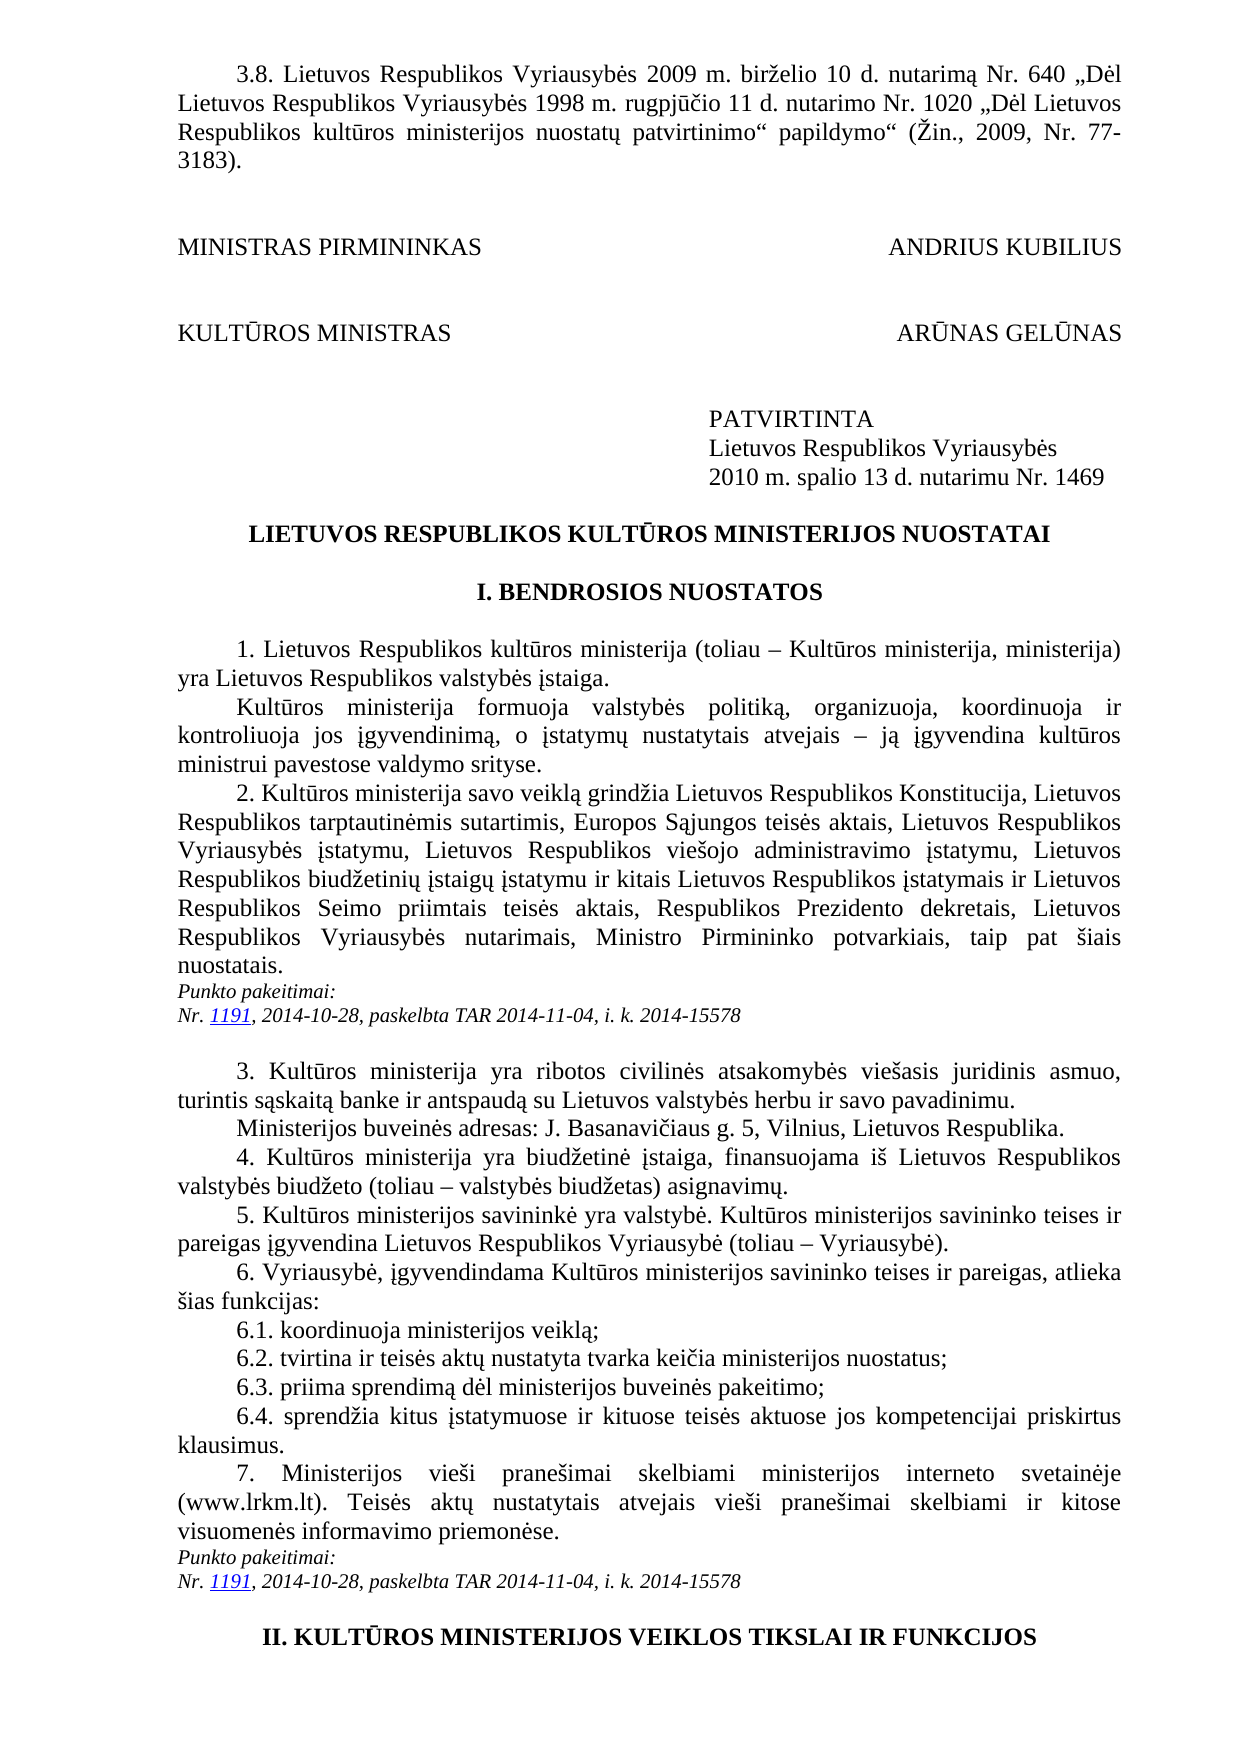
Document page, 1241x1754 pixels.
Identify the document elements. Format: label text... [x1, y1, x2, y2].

text Nr. 1191, 2014-10-28, paskelbta TAR 2014-11-04, i. k. 2014-15578 [177, 1003, 1122, 1027]
text Patvirtinta [177, 404, 1122, 433]
text I. BENDROSIOS NUOSTATOS [177, 577, 1122, 605]
text Lietuvos Respublikos KULTŪROS ministerijos nuostatai [177, 519, 1122, 548]
text Ministerijos buveinės adresas: J. Basanavičiaus g. 5, Vilnius, Lietuvos Respublika. [177, 1113, 1122, 1142]
text 6.2. tvirtina ir teisės aktų nustatyta tvarka keičia ministerijos nuostatus; [177, 1343, 1122, 1372]
text II. KULTŪROS MINISTERIJOS VEIKLOS TIKSLAI IR FUNKCIJOS [177, 1622, 1122, 1650]
text 6.1. koordinuoja ministerijos veiklą; [177, 1315, 1122, 1343]
text 2010 m. spalio 13 d. nutarimu Nr. 1469 [177, 462, 1122, 490]
text 6.4. sprendžia kitus įstatymuose ir kituose teisės aktuose jos kompetencijai priskirtus klausimus. [177, 1401, 1122, 1458]
text 6. Vyriausybė, įgyvendindama Kultūros ministerijos savininko teises ir pareigas, atlieka šias funkcijas: [177, 1257, 1122, 1315]
text KULTŪROS MINISTRAS ARŪNAS GELŪNAS [177, 318, 1122, 347]
text Nr. 1191, 2014-10-28, paskelbta TAR 2014-11-04, i. k. 2014-15578 [177, 1569, 1122, 1593]
text 7. Ministerijos vieši pranešimai skelbiami ministerijos interneto svetainėje (www.lrkm.lt). Teisės aktų nustatytais atvejais vieši pranešimai skelbiami ir kitose visuomenės informavimo priemonėse. [177, 1458, 1122, 1545]
text 3. Kultūros ministerija yra ribotos civilinės atsakomybės viešasis juridinis asmuo, turintis sąskaitą banke ir antspaudą su Lietuvos valstybės herbu ir savo pavadinimu. [177, 1056, 1122, 1113]
text 4. Kultūros ministerija yra biudžetinė įstaiga, finansuojama iš Lietuvos Respublikos valstybės biudžeto (toliau – valstybės biudžetas) asignavimų. [177, 1142, 1122, 1200]
text Kultūros ministerija formuoja valstybės politiką, organizuoja, koordinuoja ir kontroliuoja jos įgyvendinimą, o įstatymų nustatytais atvejais – ją įgyvendina kultūros ministrui pavestose valdymo srityse. [177, 692, 1122, 778]
text Punkto pakeitimai: [177, 979, 1122, 1003]
text 2. Kultūros ministerija savo veiklą grindžia Lietuvos Respublikos Konstitucija, Lietuvos Respublikos tarptautinėmis sutartimis, Europos Sąjungos teisės aktais, Lietuvos Respublikos Vyriausybės įstatymu, Lietuvos Respublikos viešojo administravimo įstatymu, Lietuvos Respublikos biudžetinių įstaigų įstatymu ir kitais Lietuvos Respublikos įstatymais ir Lietuvos Respublikos Seimo priimtais teisės aktais, Respublikos Prezidento dekretais, Lietuvos Respublikos Vyriausybės nutarimais, Ministro Pirmininko potvarkiais, taip pat šiais nuostatais. [177, 778, 1122, 979]
text 6.3. priima sprendimą dėl ministerijos buveinės pakeitimo; [177, 1372, 1122, 1401]
text 5. Kultūros ministerijos savininkė yra valstybė. Kultūros ministerijos savininko teises ir pareigas įgyvendina Lietuvos Respublikos Vyriausybė (toliau – Vyriausybė). [177, 1200, 1122, 1257]
text 3.8. Lietuvos Respublikos Vyriausybės 2009 m. birželio 10 d. nutarimą Nr. 640 „Dėl Lietuvos Respublikos Vyriausybės 1998 m. rugpjūčio 11 d. nutarimo Nr. 1020 „Dėl Lietuvos Respublikos kultūros ministerijos nuostatų patvirtinimo“ papildymo“ (Žin., 2009, Nr. 77-3183). [177, 59, 1122, 174]
text Punkto pakeitimai: [177, 1545, 1122, 1569]
text Lietuvos Respublikos Vyriausybės [177, 433, 1122, 462]
text MINISTRAS PIRMININKAS ANDRIUS KUBILIUS [177, 232, 1122, 260]
text 1. Lietuvos Respublikos kultūros ministerija (toliau – Kultūros ministerija, ministerija) yra Lietuvos Respublikos valstybės įstaiga. [177, 634, 1122, 692]
